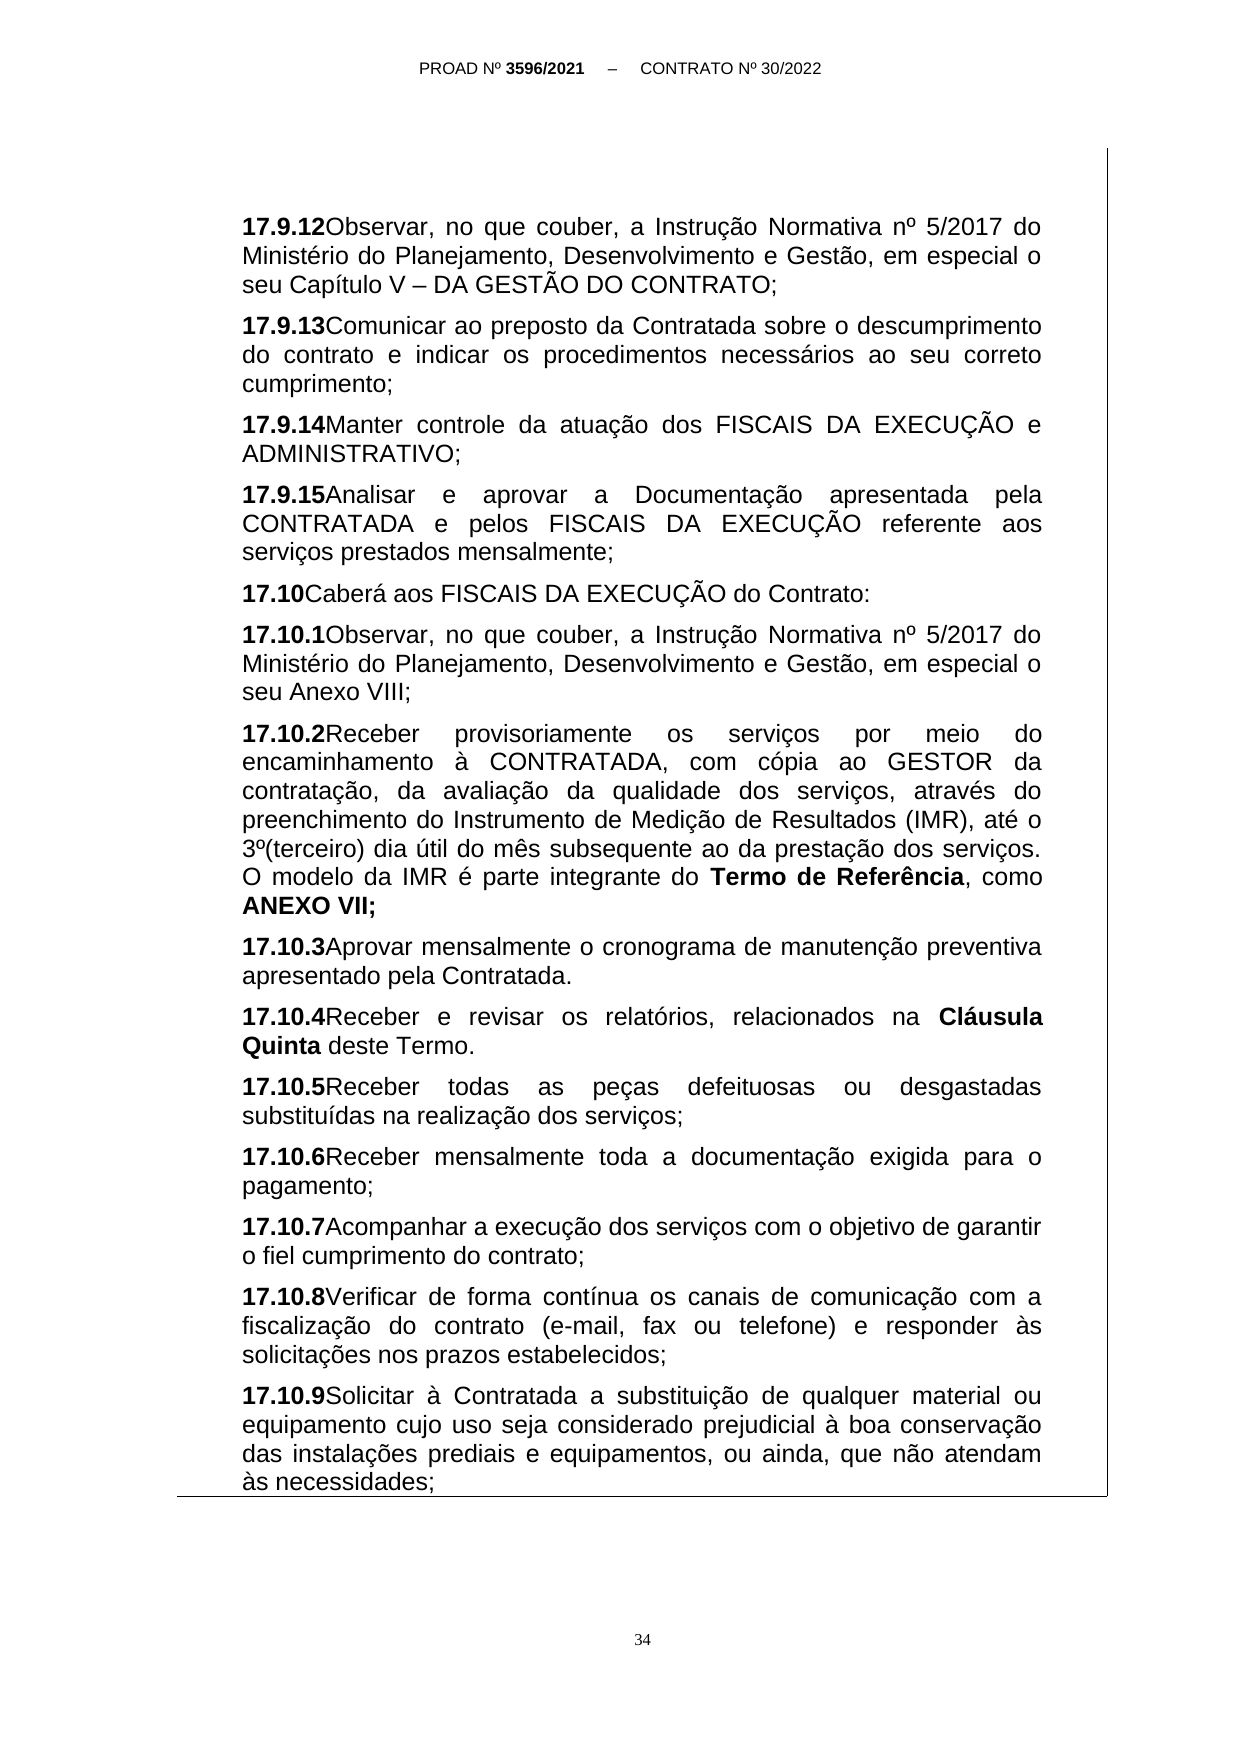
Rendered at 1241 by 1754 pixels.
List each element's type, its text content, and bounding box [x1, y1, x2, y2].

list Caberá aos FISCAIS DA EXECUÇÃO do Contrato: [177, 514, 1107, 555]
list Analisar e aprovar a Documentação apresentada pela CONTRATADA e pelos FISCAIS DA EXECUÇÃO referente aos serviços prestados mensalmente; [177, 415, 1107, 514]
list Verificar de forma contínua os canais de comunicação com a fiscalização do contrato (e-mail, fax ou telefone) e responder às solicitações nos prazos estabelecidos; [177, 1218, 1107, 1316]
list Manter controle da atuação dos FISCAIS DA EXECUÇÃO e ADMINISTRATIVO; [177, 345, 1107, 415]
list Acompanhar a execução dos serviços com o objetivo de garantir o fiel cumprimento do contrato; [177, 1148, 1107, 1218]
list Observar, no que couber, a Instrução Normativa nº 5/2017 do Ministério do Planejamento, Desenvolvimento e Gestão, em especial o seu Capítulo V – DA GESTÃO DO CONTRATO; [177, 148, 1107, 246]
list Observar, no que couber, a Instrução Normativa nº 5/2017 do Ministério do Planejamento, Desenvolvimento e Gestão, em especial o seu Anexo VIII; [177, 555, 1107, 654]
list Receber todas as peças defeituosas ou desgastadas substituídas na realização dos serviços; [177, 1008, 1107, 1078]
list Receber provisoriamente os serviços por meio do encaminhamento à CONTRATADA, com cópia ao GESTOR da contratação, da avaliação da qualidade dos serviços, através do preenchimento do Instrumento de Medição de Resultados (IMR), até o 3º(terceiro) dia útil do mês subsequente ao da prestação dos serviços. O modelo da IMR é parte integrante do Termo de Referência, como ANEXO VII; [177, 654, 1107, 868]
list Solicitar à Contratada a substituição de qualquer material ou equipamento cujo uso seja considerado prejudicial à boa conservação das instalações prediais e equipamentos, ou ainda, que não atendam às necessidades; [177, 1316, 1107, 1496]
list Comunicar ao preposto da Contratada sobre o descumprimento do contrato e indicar os procedimentos necessários ao seu correto cumprimento; [177, 246, 1107, 345]
list Receber mensalmente toda a documentação exigida para o pagamento; [177, 1078, 1107, 1148]
list Aprovar mensalmente o cronograma de manutenção preventiva apresentado pela Contratada. [177, 868, 1107, 938]
list Receber e revisar os relatórios, relacionados na Cláusula Quinta deste Termo. [177, 938, 1107, 1008]
